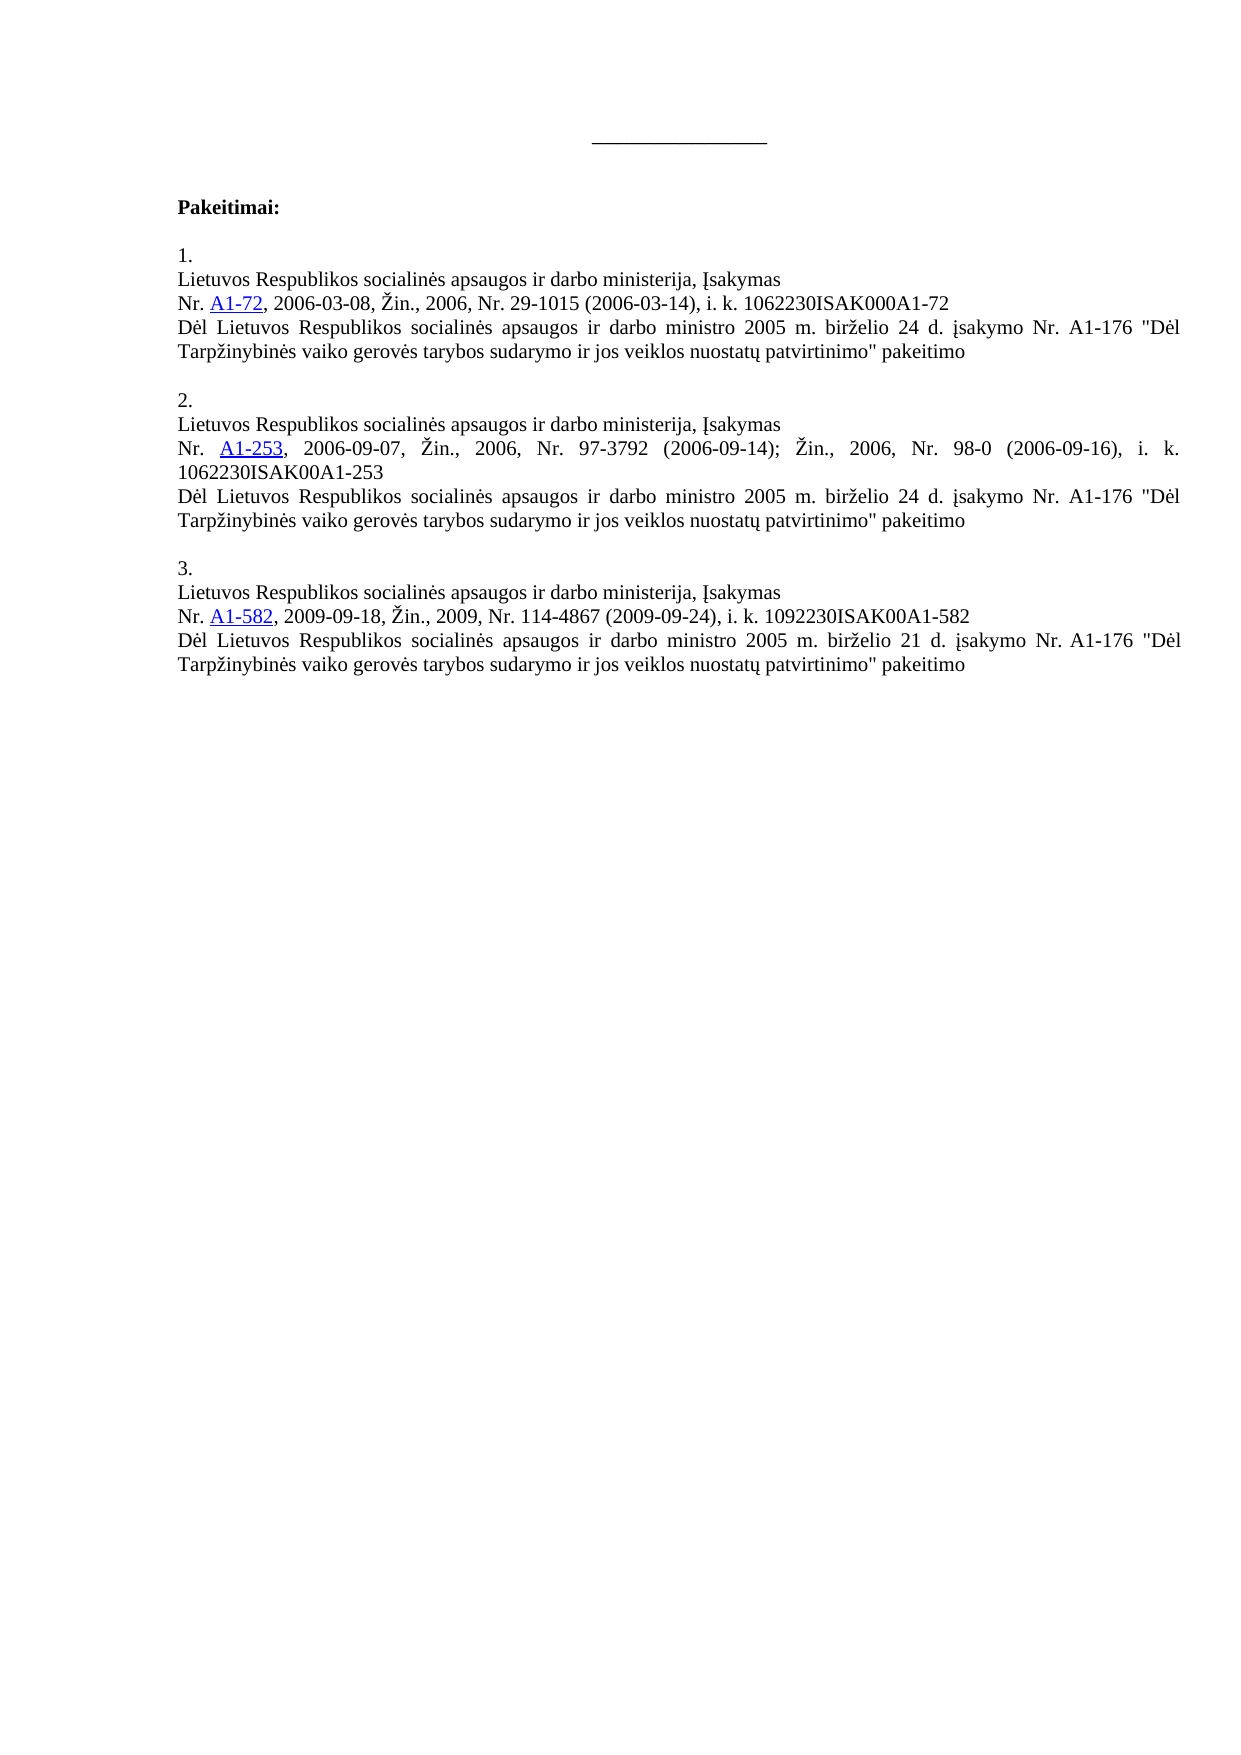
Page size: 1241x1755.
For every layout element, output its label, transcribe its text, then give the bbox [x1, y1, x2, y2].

text Lietuvos Respublikos socialinės apsaugos ir darbo ministerija, Įsakymas [177, 267, 1181, 291]
text Dėl Lietuvos Respublikos socialinės apsaugos ir darbo ministro 2005 m. birželio 21 d. įsakymo Nr. A1-176 "Dėl Tarpžinybinės vaiko gerovės tarybos sudarymo ir jos veiklos nuostatų patvirtinimo" pakeitimo [177, 628, 1181, 676]
text Dėl Lietuvos Respublikos socialinės apsaugos ir darbo ministro 2005 m. birželio 24 d. įsakymo Nr. A1-176 "Dėl Tarpžinybinės vaiko gerovės tarybos sudarymo ir jos veiklos nuostatų patvirtinimo" pakeitimo [177, 315, 1181, 363]
text Lietuvos Respublikos socialinės apsaugos ir darbo ministerija, Įsakymas [177, 412, 1181, 436]
text 3. [177, 556, 1181, 580]
text Dėl Lietuvos Respublikos socialinės apsaugos ir darbo ministro 2005 m. birželio 24 d. įsakymo Nr. A1-176 "Dėl Tarpžinybinės vaiko gerovės tarybos sudarymo ir jos veiklos nuostatų patvirtinimo" pakeitimo [177, 484, 1181, 532]
text Nr. A1-582, 2009-09-18, Žin., 2009, Nr. 114-4867 (2009-09-24), i. k. 1092230ISAK00A1-582 [177, 604, 1181, 628]
text Pakeitimai: [177, 195, 1181, 219]
text 1. [177, 243, 1181, 267]
text 2. [177, 387, 1181, 412]
text Lietuvos Respublikos socialinės apsaugos ir darbo ministerija, Įsakymas [177, 580, 1181, 604]
text ______________ [177, 118, 1181, 147]
text Nr. A1-253, 2006-09-07, Žin., 2006, Nr. 97-3792 (2006-09-14); Žin., 2006, Nr. 98-0 (2006-09-16), i. k. 1062230ISAK00A1-253 [177, 436, 1181, 484]
text Nr. A1-72, 2006-03-08, Žin., 2006, Nr. 29-1015 (2006-03-14), i. k. 1062230ISAK000A1-72 [177, 291, 1181, 315]
